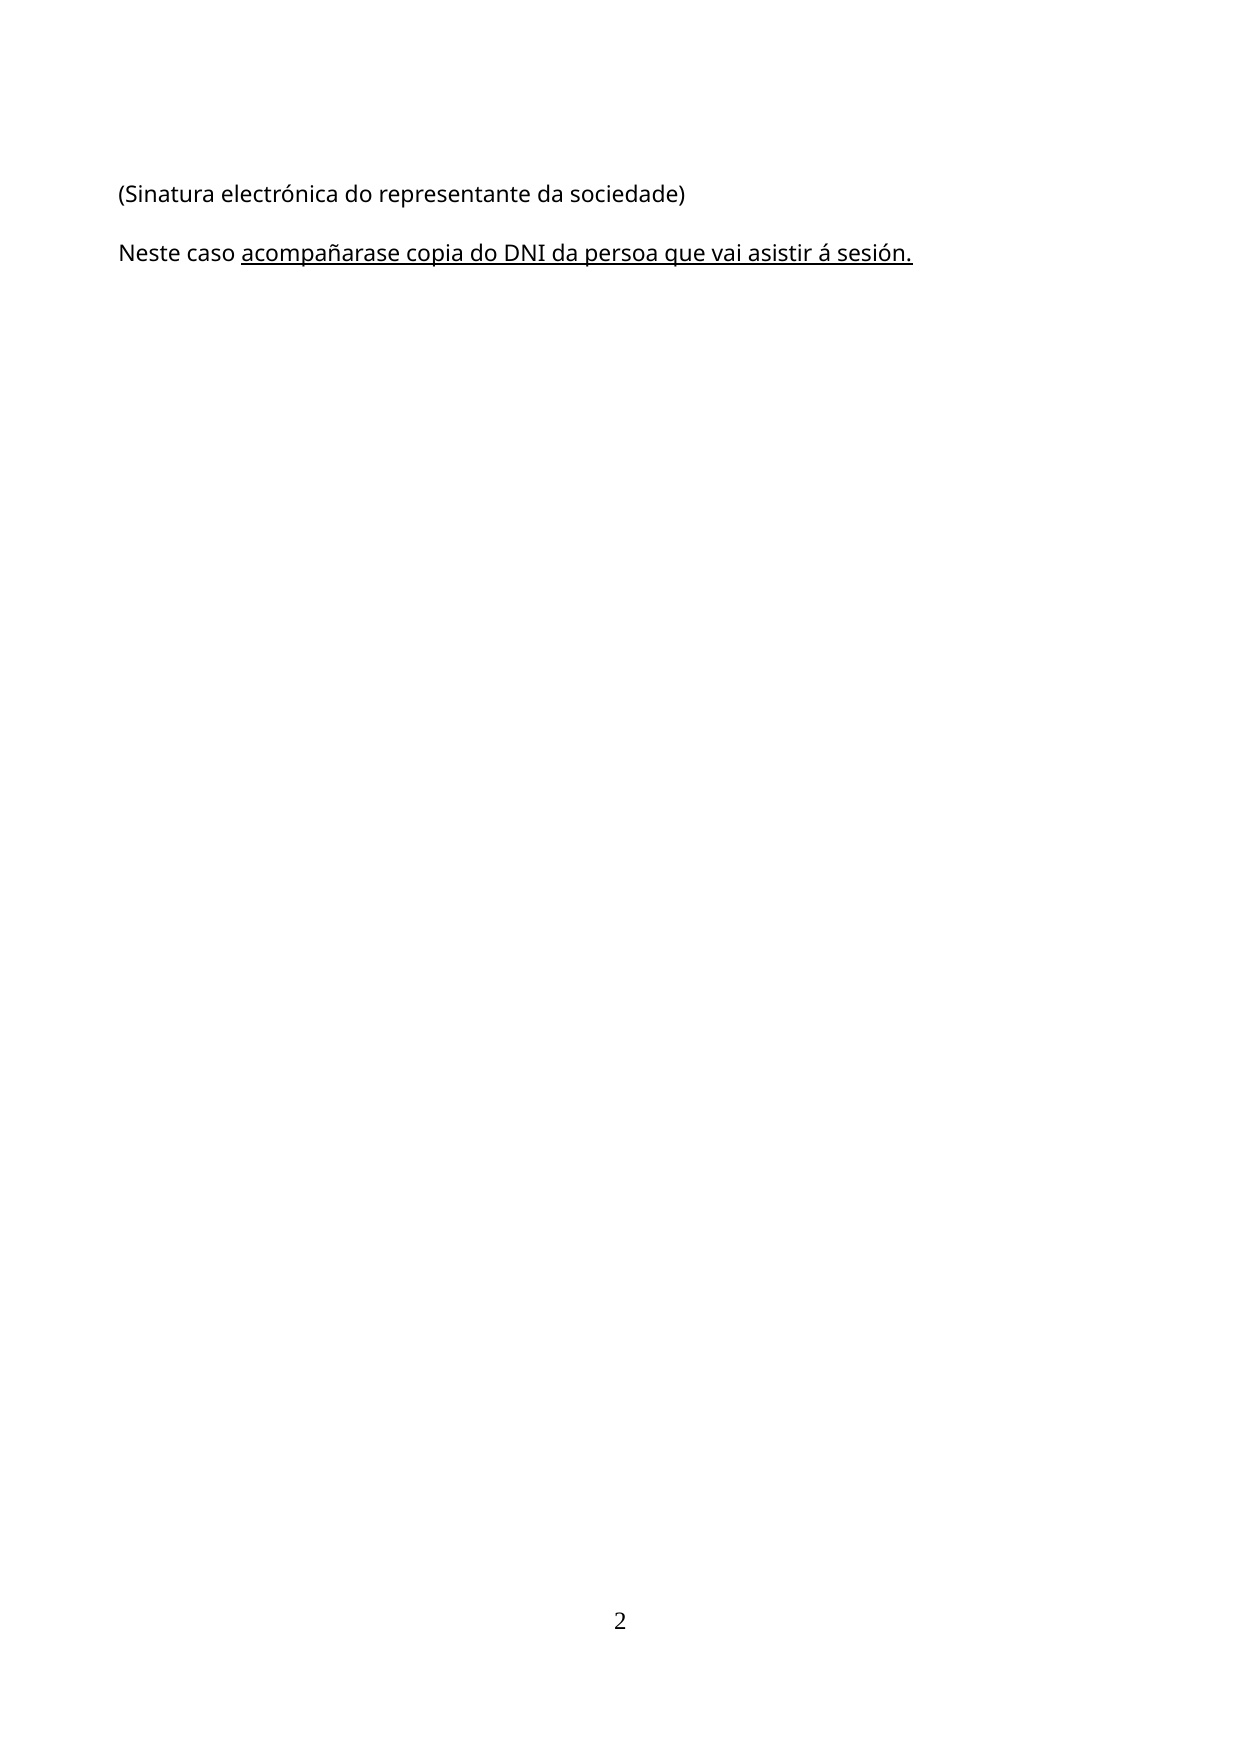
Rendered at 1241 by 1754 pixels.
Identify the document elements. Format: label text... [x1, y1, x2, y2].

text (Sinatura electrónica do representante da sociedade) [118, 177, 1122, 209]
text Neste caso acompañarase copia do DNI da persoa que vai asistir á sesión. [118, 237, 1122, 268]
